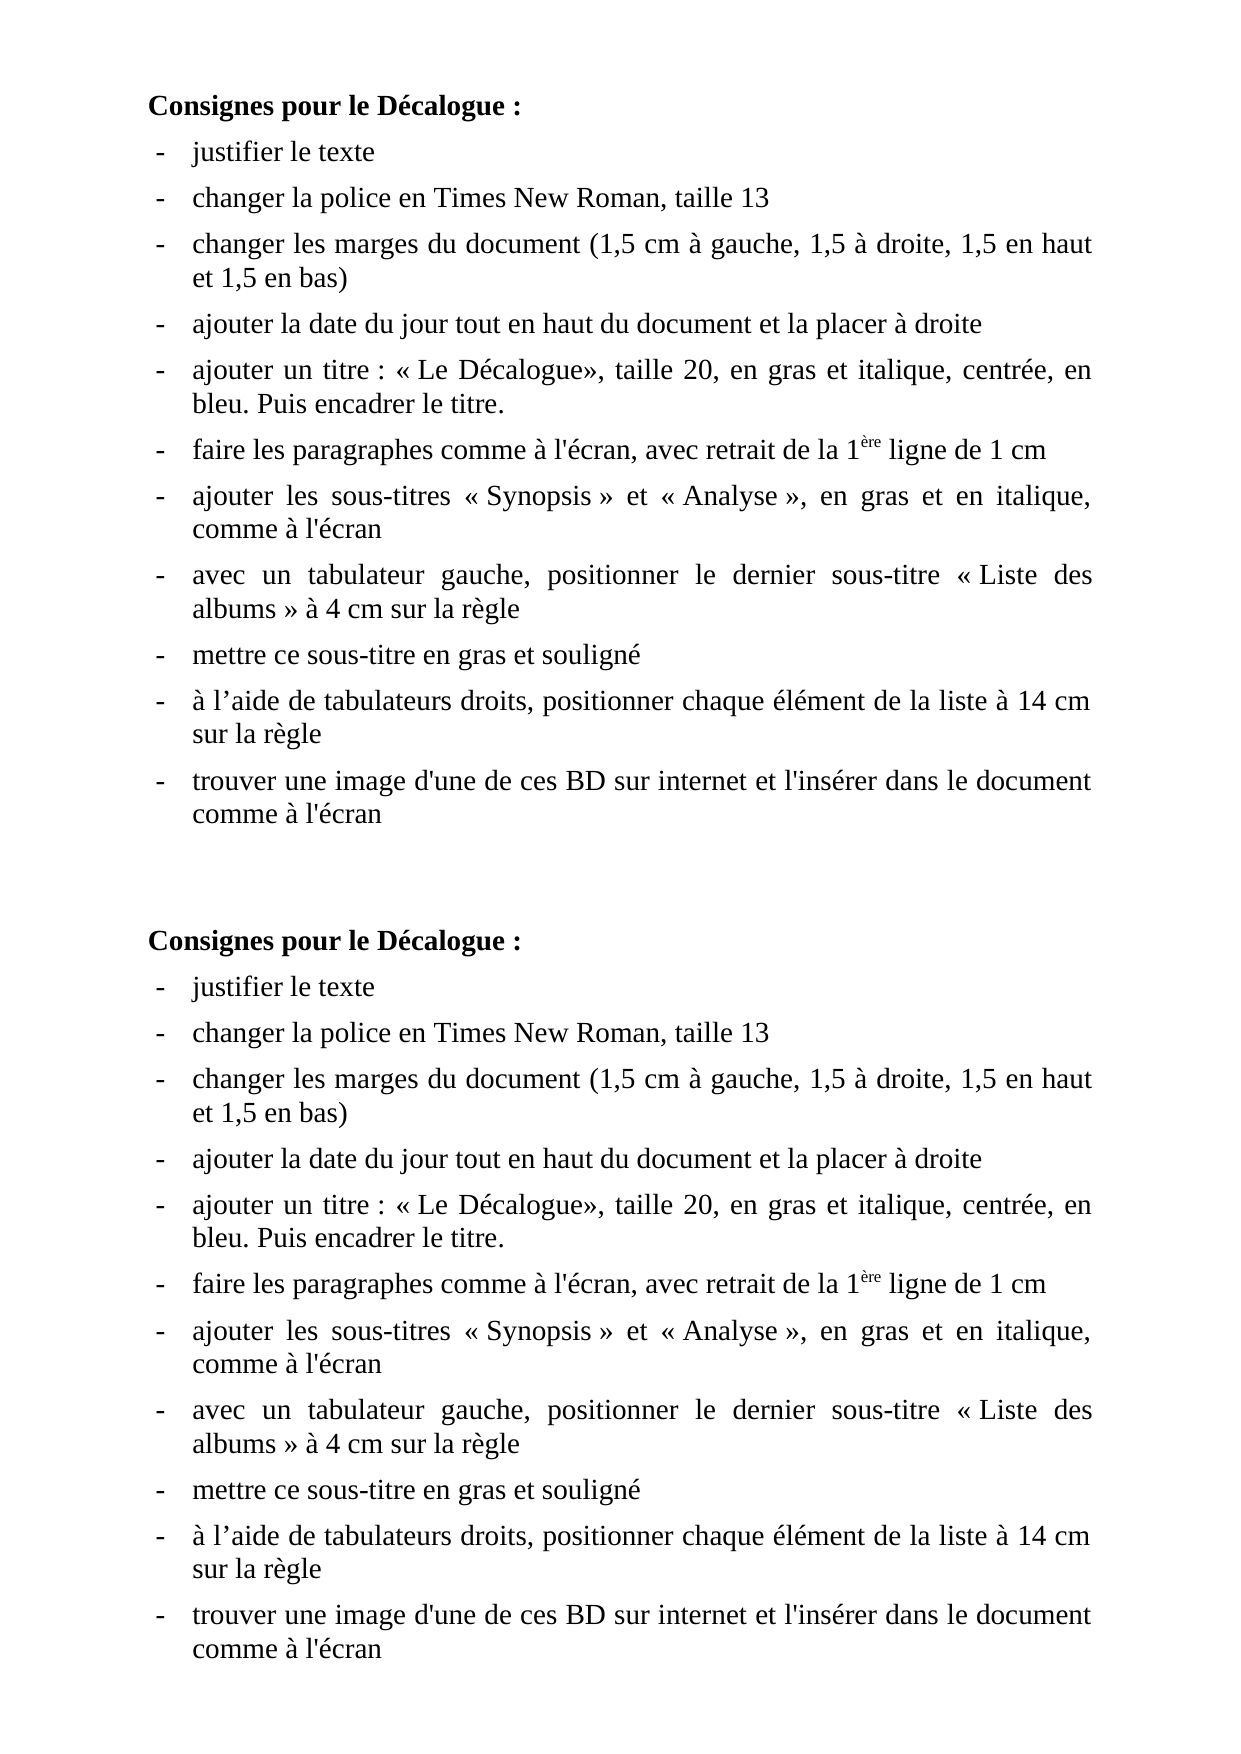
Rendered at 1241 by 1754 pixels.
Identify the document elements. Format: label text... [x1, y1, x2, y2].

list ajouter les sous-titres « Synopsis » et « Analyse », en gras et en italique, comme à l'écran [155, 1313, 1091, 1380]
list faire les paragraphes comme à l'écran, avec retrait de la 1ère ligne de 1 cm [155, 432, 1091, 465]
list trouver une image d'une de ces BD sur internet et l'insérer dans le document comme à l'écran [155, 1597, 1093, 1664]
list à l’aide de tabulateurs droits, positionner chaque élément de la liste à 14 cm sur la règle [155, 1518, 1093, 1585]
list à l’aide de tabulateurs droits, positionner chaque élément de la liste à 14 cm sur la règle [155, 683, 1093, 750]
list avec un tabulateur gauche, positionner le dernier sous-titre « Liste des albums » à 4 cm sur la règle [155, 1392, 1093, 1459]
list ajouter la date du jour tout en haut du document et la placer à droite [155, 1141, 1093, 1174]
list changer les marges du document (1,5 cm à gauche, 1,5 à droite, 1,5 en haut et 1,5 en bas) [155, 227, 1093, 294]
list faire les paragraphes comme à l'écran, avec retrait de la 1ère ligne de 1 cm [155, 1267, 1091, 1300]
list changer la police en Times New Roman, taille 13 [155, 1015, 1093, 1049]
list ajouter la date du jour tout en haut du document et la placer à droite [155, 306, 1093, 340]
list ajouter les sous-titres « Synopsis » et « Analyse », en gras et en italique, comme à l'écran [155, 478, 1091, 545]
list changer les marges du document (1,5 cm à gauche, 1,5 à droite, 1,5 en haut et 1,5 en bas) [155, 1061, 1093, 1128]
list mettre ce sous-titre en gras et souligné [155, 637, 1093, 671]
text Consignes pour le Décalogue : [148, 88, 1093, 122]
list changer la police en Times New Roman, taille 13 [155, 181, 1093, 214]
list ajouter un titre : « Le Décalogue», taille 20, en gras et italique, centrée, en bleu. Puis encadrer le titre. [155, 1187, 1093, 1254]
list trouver une image d'une de ces BD sur internet et l'insérer dans le document comme à l'écran [155, 763, 1093, 830]
list justifier le texte [155, 134, 1093, 168]
list ajouter un titre : « Le Décalogue», taille 20, en gras et italique, centrée, en bleu. Puis encadrer le titre. [155, 352, 1093, 419]
list justifier le texte [155, 969, 1093, 1003]
list avec un tabulateur gauche, positionner le dernier sous-titre « Liste des albums » à 4 cm sur la règle [155, 557, 1093, 624]
text Consignes pour le Décalogue : [148, 923, 1093, 957]
list mettre ce sous-titre en gras et souligné [155, 1472, 1093, 1505]
